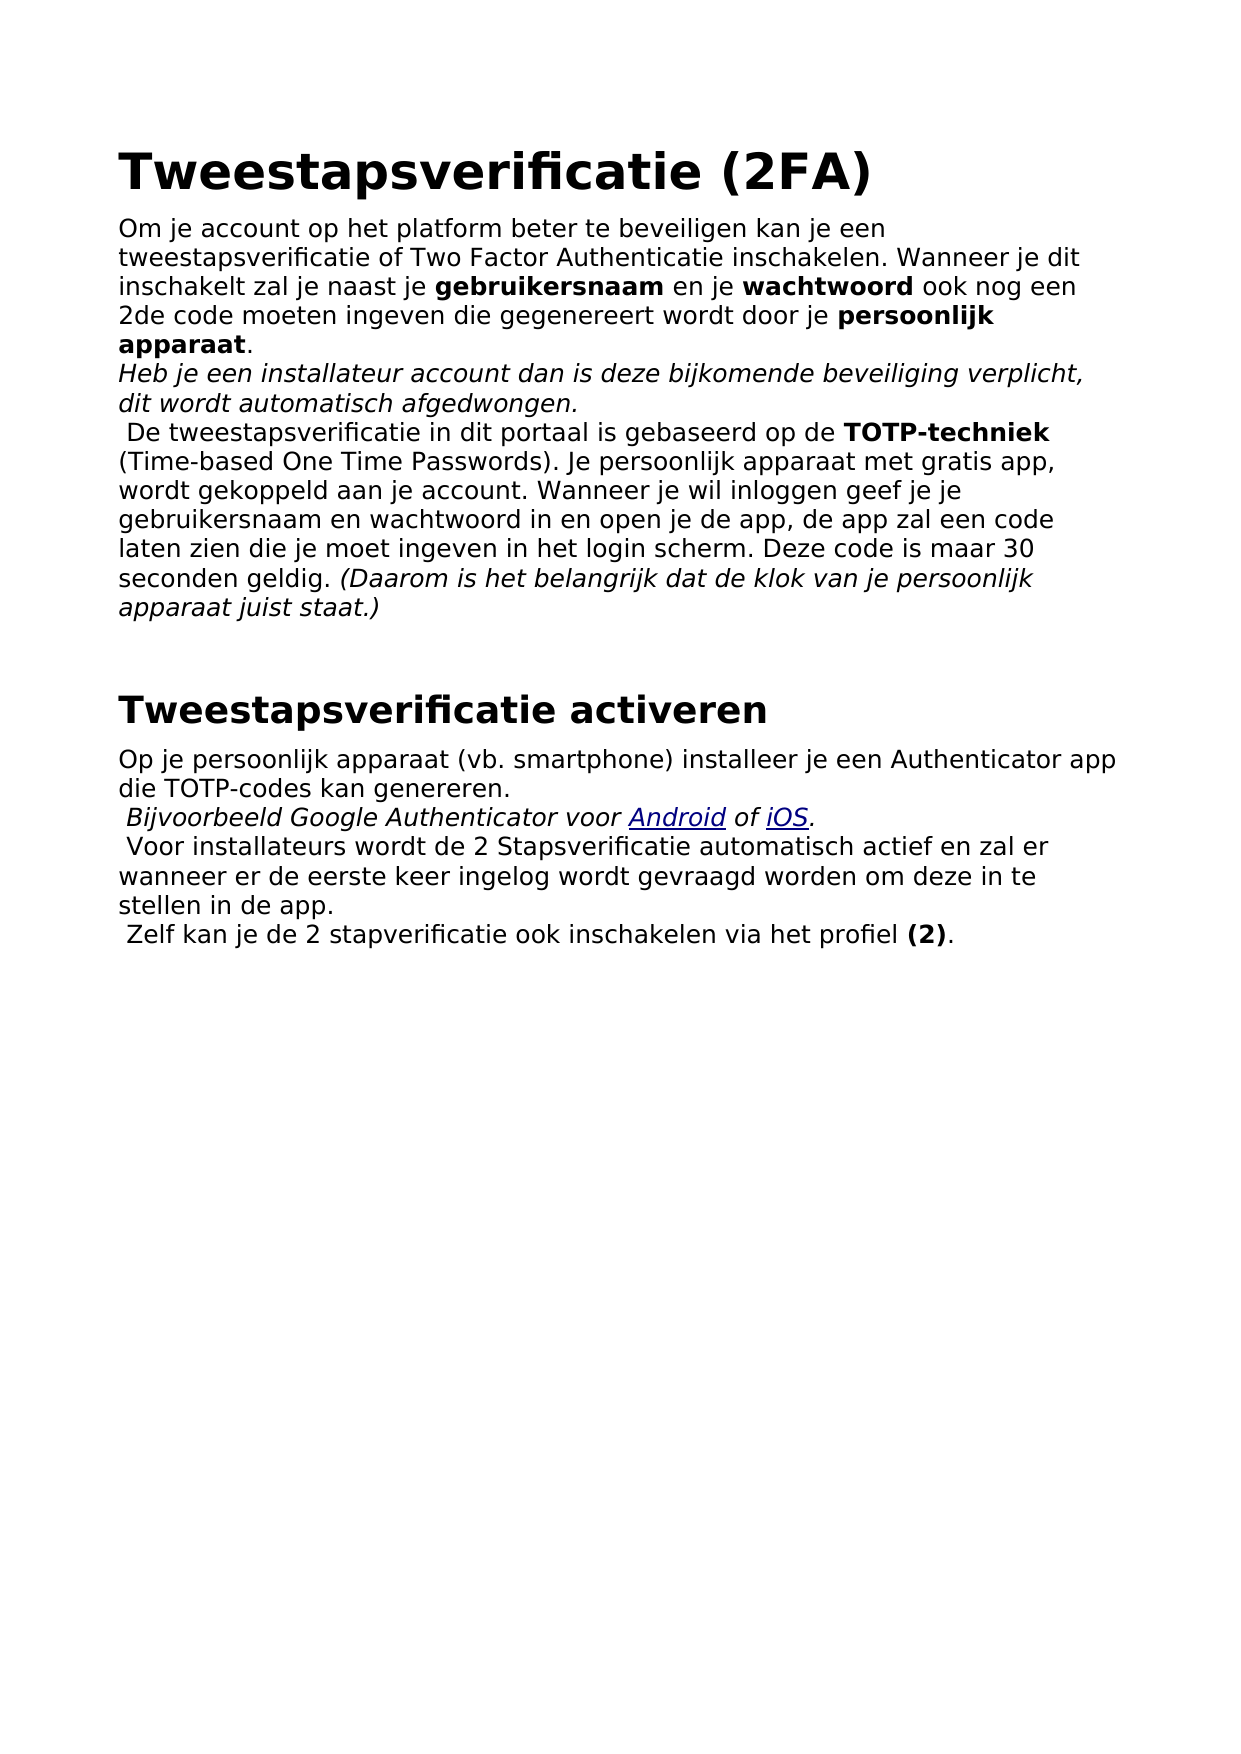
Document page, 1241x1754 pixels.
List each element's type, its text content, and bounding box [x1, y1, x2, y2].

text Op je persoonlijk apparaat (vb. smartphone) installeer je een Authenticator app die TOTP-codes kan genereren. Bijvoorbeeld Google Authenticator voor Android of iOS. Voor installateurs wordt de 2 Stapsverificatie automatisch actief en zal er wanneer er de eerste keer ingelog wordt gevraagd worden om deze in te stellen in de app. Zelf kan je de 2 stapverificatie ook inschakelen via het profiel (2). [118, 745, 1122, 949]
subtitle Tweestapsverificatie activeren [118, 689, 1122, 732]
text Om je account op het platform beter te beveiligen kan je een tweestapsverificatie of Two Factor Authenticatie inschakelen. Wanneer je dit inschakelt zal je naast je gebruikersnaam en je wachtwoord ook nog een 2de code moeten ingeven die gegenereert wordt door je persoonlijk apparaat. Heb je een installateur account dan is deze bijkomende beveiliging verplicht, dit wordt automatisch afgedwongen. De tweestapsverificatie in dit portaal is gebaseerd op de TOTP-techniek (Time-based One Time Passwords). Je persoonlijk apparaat met gratis app, wordt gekoppeld aan je account. Wanneer je wil inloggen geef je je gebruikersnaam en wachtwoord in en open je de app, de app zal een code laten zien die je moet ingeven in het login scherm. Deze code is maar 30 seconden geldig. (Daarom is het belangrijk dat de klok van je persoonlijk apparaat juist staat.) [118, 214, 1122, 651]
subtitle Tweestapsverificatie (2FA) [118, 143, 1122, 201]
